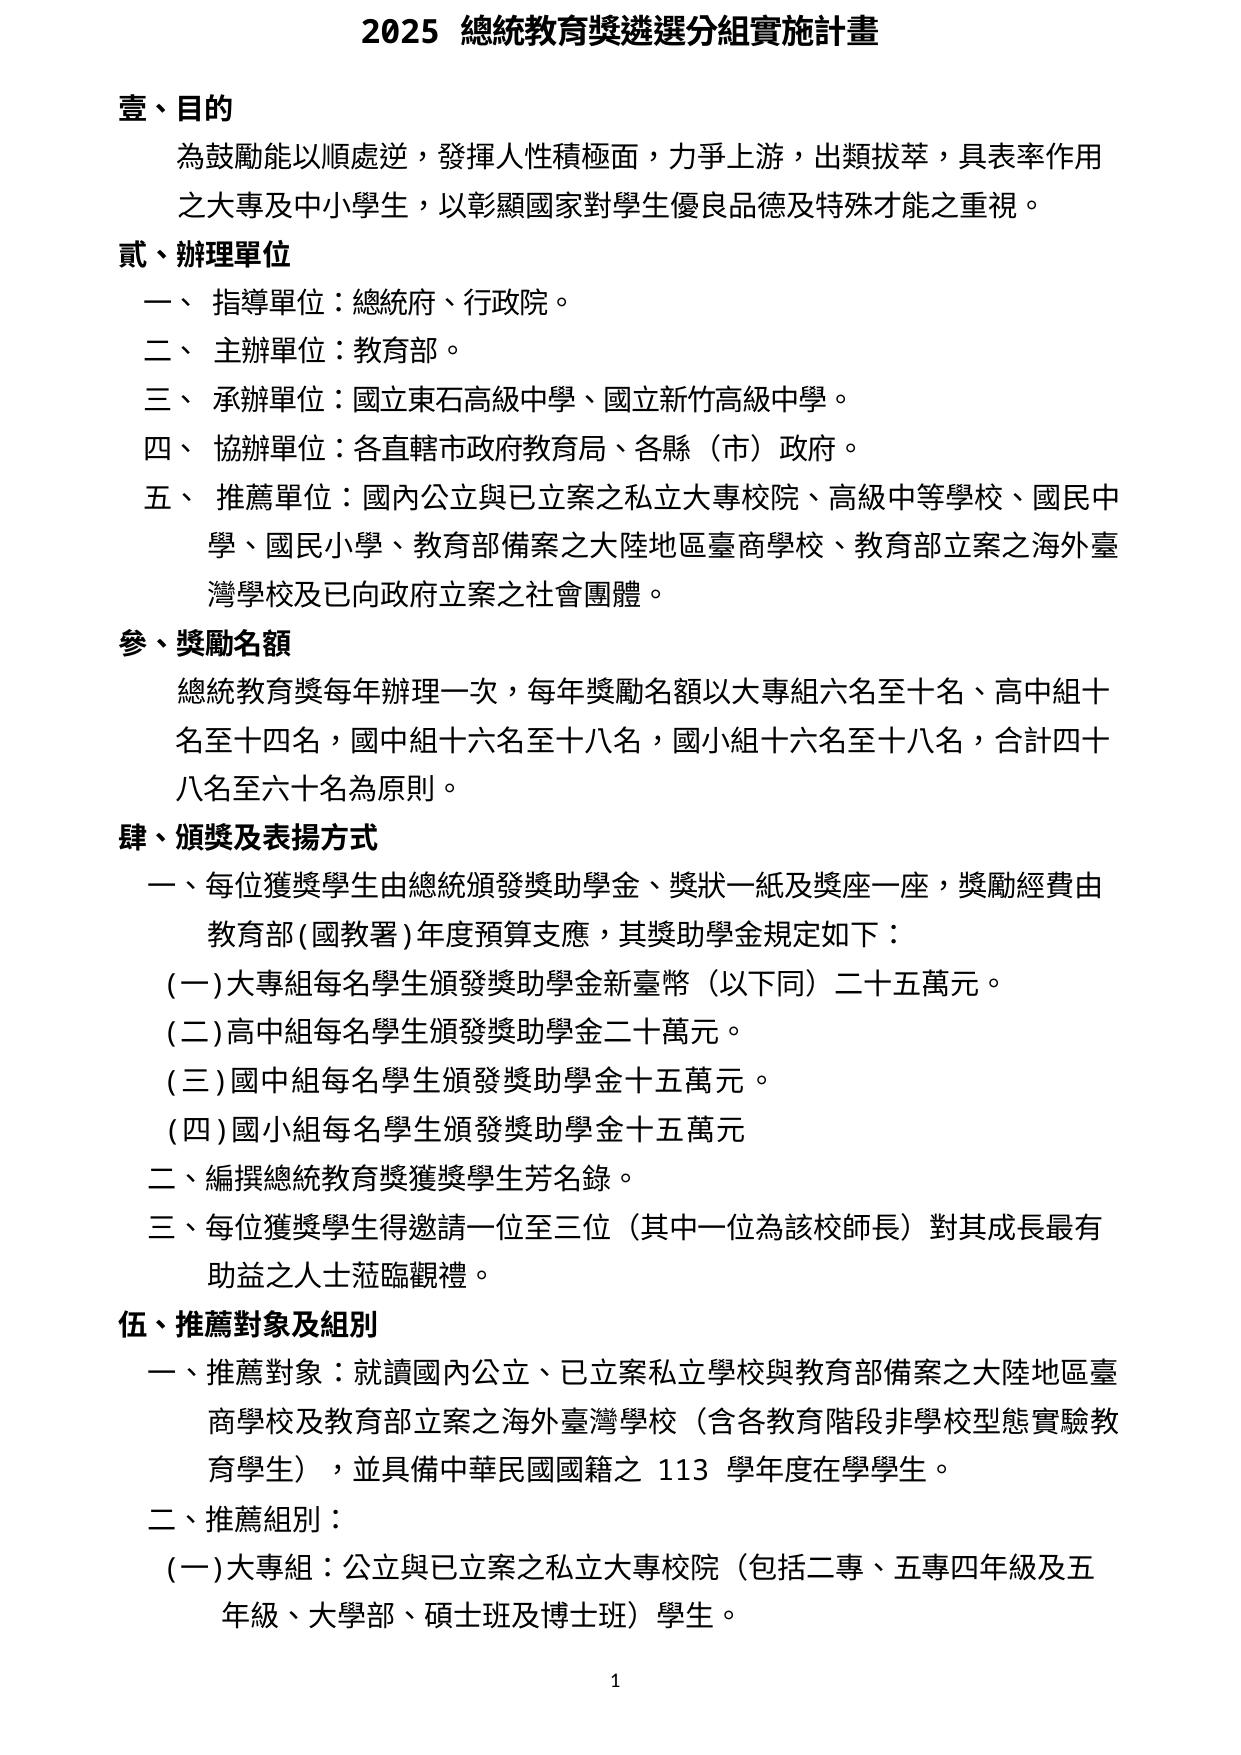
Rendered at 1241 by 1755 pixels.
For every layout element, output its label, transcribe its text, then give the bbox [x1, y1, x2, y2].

text 二、推薦組別： [147, 1496, 1224, 1538]
text 一、每位獲獎學生由總統頒發獎助學金、獎狀一紙及獎座一座，獎勵經費由教育部(國教署)年度預算支應，其獎助學金規定如下： [147, 863, 1122, 954]
subtitle 參、獎勵名額 [118, 620, 1224, 663]
subtitle 肆、頒獎及表揚方式 [118, 814, 1224, 857]
text 2025 總統教育獎遴選分組實施計畫 [46, 5, 1194, 54]
text 三、每位獲獎學生得邀請一位至三位（其中一位為該校師長）對其成長最有助益之人士蒞臨觀禮。 [147, 1204, 1123, 1295]
subtitle 伍、推薦對象及組別 [118, 1302, 1224, 1344]
text (一)大專組：公立與已立案之私立大專校院（包括二專、五專四年級及五年級、大學部、碩士班及博士班）學生。 [162, 1544, 1123, 1635]
text 為鼓勵能以順處逆，發揮人性積極面，力爭上游，出類拔萃，具表率作用之大專及中小學生，以彰顯國家對學生優良品德及特殊才能之重視。 [176, 134, 1122, 225]
subtitle 壹、目的 [118, 86, 1224, 128]
text 一、 指導單位：總統府、行政院。二、 主辦單位：教育部。 [143, 279, 587, 370]
subtitle 貳、辦理單位 [118, 231, 1224, 274]
text (一)大專組每名學生頒發獎助學金新臺幣（以下同）二十五萬元。 (二)高中組每名學生頒發獎助學金二十萬元。 [162, 960, 1010, 1051]
text (三)國中組每名學生頒發獎助學金十五萬元。 (四)國小組每名學生頒發獎助學金十五萬元。二、編撰總統教育獎獲獎學生芳名錄。 [147, 1058, 747, 1198]
text 總統教育獎每年辦理一次，每年獎勵名額以大專組六名至十名、高中組十名至十四名，國中組十六名至十八名，國小組十六名至十八名，合計四十八名至六十名為原則。 [175, 668, 1111, 808]
text 三、 承辦單位：國立東石高級中學、國立新竹高級中學。四、 協辦單位：各直轄市政府教育局、各縣（市）政府。 [143, 377, 878, 468]
text 五、 推薦單位：國內公立與已立案之私立大專校院、高級中等學校、國民中學、國民小學、教育部備案之大陸地區臺商學校、教育部立案之海外臺灣學校及已向政府立案之社會團體。 [143, 474, 1122, 614]
text 一、推薦對象：就讀國內公立、已立案私立學校與教育部備案之大陸地區臺商學校及教育部立案之海外臺灣學校（含各教育階段非學校型態實驗教育學生），並具備中華民國國籍之 113 學年度在學學生。 [147, 1350, 1122, 1489]
